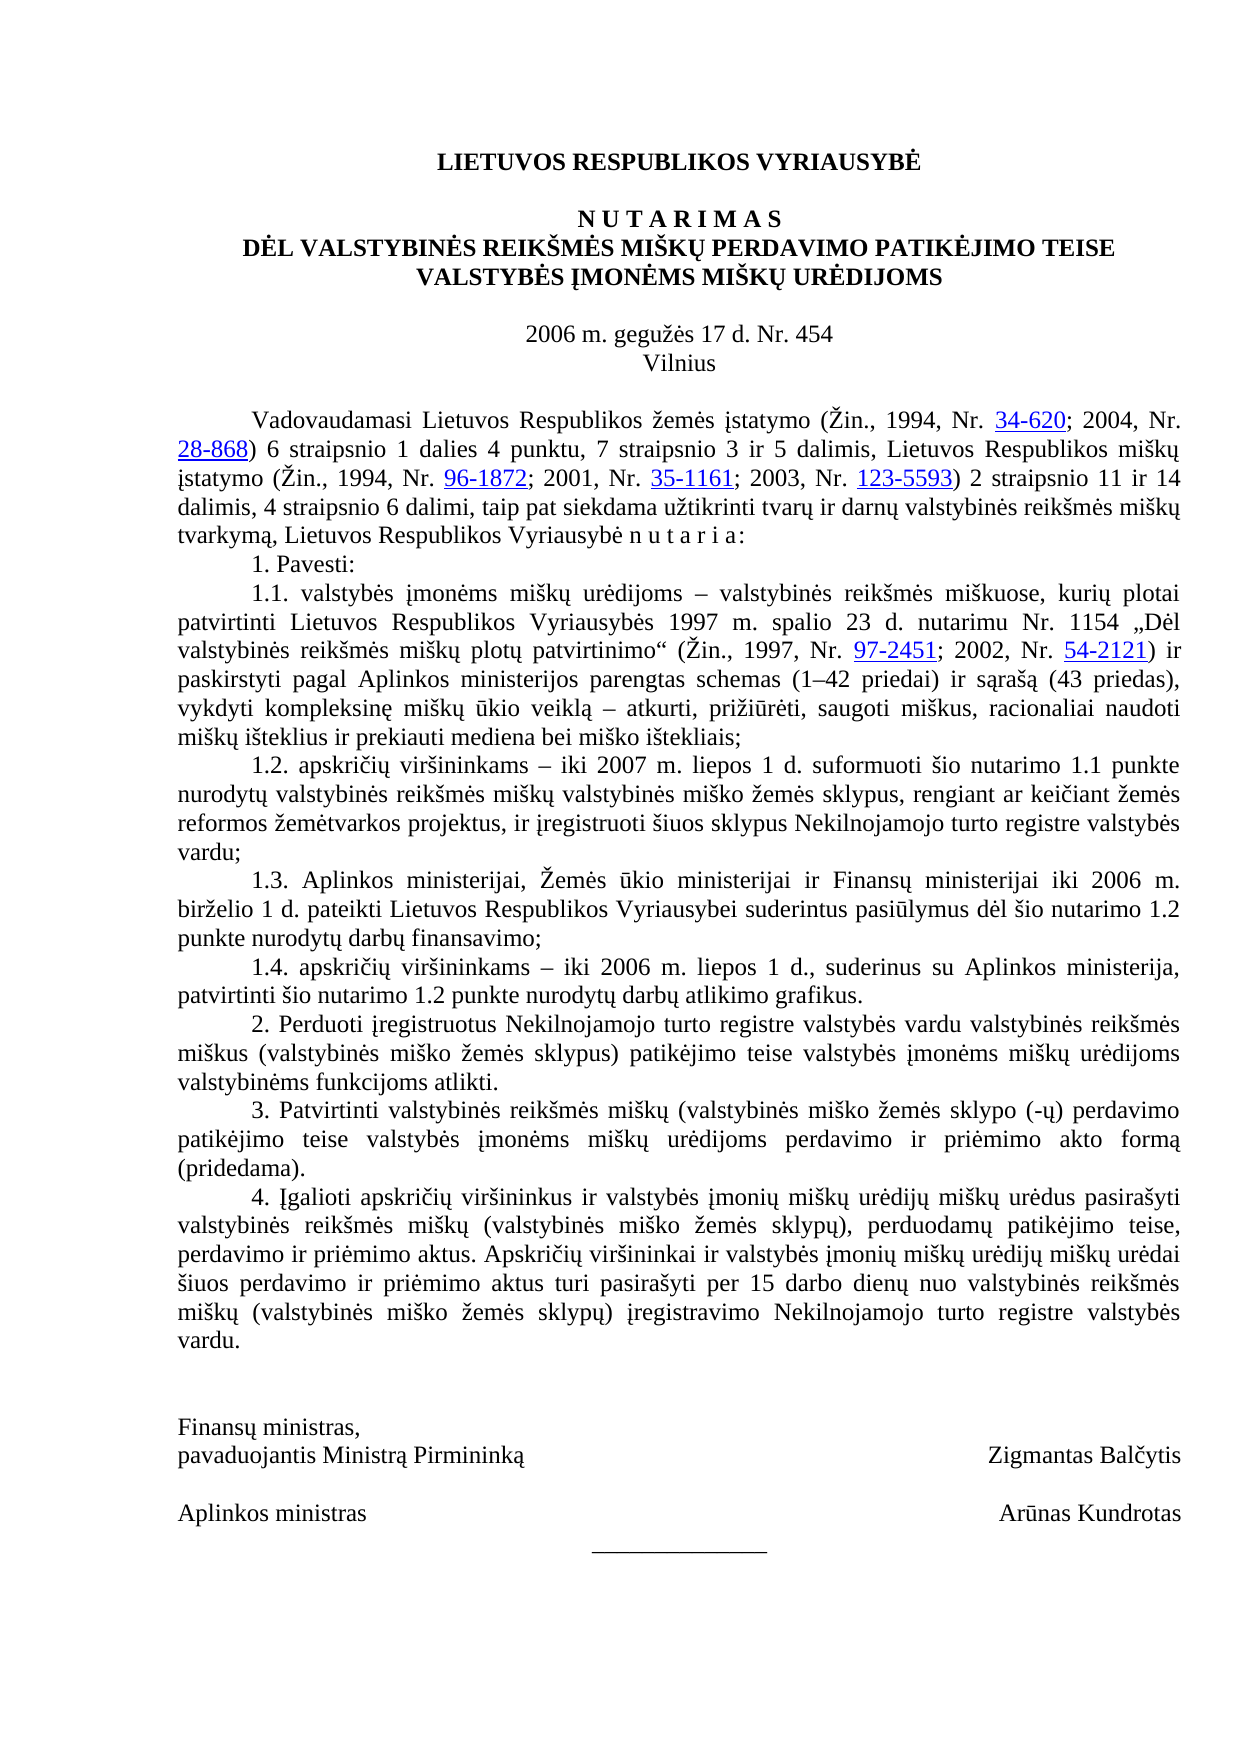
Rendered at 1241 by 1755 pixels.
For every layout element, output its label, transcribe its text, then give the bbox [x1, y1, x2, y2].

text Finansų ministras, [177, 1412, 1181, 1441]
text 1.3. Aplinkos ministerijai, Žemės ūkio ministerijai ir Finansų ministerijai iki 2006 m. birželio 1 d. pateikti Lietuvos Respublikos Vyriausybei suderintus pasiūlymus dėl šio nutarimo 1.2 punkte nurodytų darbų finansavimo; [177, 866, 1181, 952]
text 2. Perduoti įregistruotus Nekilnojamojo turto registre valstybės vardu valstybinės reikšmės miškus (valstybinės miško žemės sklypus) patikėjimo teise valstybės įmonėms miškų urėdijoms valstybinėms funkcijoms atlikti. [177, 1009, 1181, 1096]
text 1. Pavesti: [177, 549, 1181, 578]
text pavaduojantis Ministrą Pirmininką Zigmantas Balčytis [177, 1441, 1181, 1469]
text N U T A R I M A S [177, 204, 1181, 233]
text Aplinkos ministras Arūnas Kundrotas [177, 1498, 1181, 1527]
text LIETUVOS RESPUBLIKOS VYRIAUSYBĖ [177, 147, 1181, 176]
text 2006 m. gegužės 17 d. Nr. 454 [177, 319, 1181, 348]
text 1.2. apskričių viršininkams – iki 2007 m. liepos 1 d. suformuoti šio nutarimo 1.1 punkte nurodytų valstybinės reikšmės miškų valstybinės miško žemės sklypus, rengiant ar keičiant žemės reformos žemėtvarkos projektus, ir įregistruoti šiuos sklypus Nekilnojamojo turto registre valstybės vardu; [177, 751, 1181, 866]
text 3. Patvirtinti valstybinės reikšmės miškų (valstybinės miško žemės sklypo (-ų) perdavimo patikėjimo teise valstybės įmonėms miškų urėdijoms perdavimo ir priėmimo akto formą (pridedama). [177, 1096, 1181, 1182]
text 1.1. valstybės įmonėms miškų urėdijoms – valstybinės reikšmės miškuose, kurių plotai patvirtinti Lietuvos Respublikos Vyriausybės 1997 m. spalio 23 d. nutarimu Nr. 1154 „Dėl valstybinės reikšmės miškų plotų patvirtinimo“ (Žin., 1997, Nr. 97-2451; 2002, Nr. 54-2121) ir paskirstyti pagal Aplinkos ministerijos parengtas schemas (1–42 priedai) ir sąrašą (43 priedas), vykdyti kompleksinę miškų ūkio veiklą – atkurti, prižiūrėti, saugoti miškus, racionaliai naudoti miškų išteklius ir prekiauti mediena bei miško ištekliais; [177, 578, 1181, 751]
text Vilnius [177, 348, 1181, 377]
text 4. Įgalioti apskričių viršininkus ir valstybės įmonių miškų urėdijų miškų urėdus pasirašyti valstybinės reikšmės miškų (valstybinės miško žemės sklypų), perduodamų patikėjimo teise, perdavimo ir priėmimo aktus. Apskričių viršininkai ir valstybės įmonių miškų urėdijų miškų urėdai šiuos perdavimo ir priėmimo aktus turi pasirašyti per 15 darbo dienų nuo valstybinės reikšmės miškų (valstybinės miško žemės sklypų) įregistravimo Nekilnojamojo turto registre valstybės vardu. [177, 1182, 1181, 1354]
text Vadovaudamasi Lietuvos Respublikos žemės įstatymo (Žin., 1994, Nr. 34-620; 2004, Nr. 28-868) 6 straipsnio 1 dalies 4 punktu, 7 straipsnio 3 ir 5 dalimis, Lietuvos Respublikos miškų įstatymo (Žin., 1994, Nr. 96-1872; 2001, Nr. 35-1161; 2003, Nr. 123-5593) 2 straipsnio 11 ir 14 dalimis, 4 straipsnio 6 dalimi, taip pat siekdama užtikrinti tvarų ir darnų valstybinės reikšmės miškų tvarkymą, Lietuvos Respublikos Vyriausybė nutaria: [177, 406, 1181, 549]
text DĖL VALSTYBINĖS REIKŠMĖS MIŠKŲ PERDAVIMO PATIKĖJIMO TEISE VALSTYBĖS ĮMONĖMS MIŠKŲ URĖDIJOMS [177, 233, 1181, 291]
text ______________ [177, 1527, 1181, 1556]
text 1.4. apskričių viršininkams – iki 2006 m. liepos 1 d., suderinus su Aplinkos ministerija, patvirtinti šio nutarimo 1.2 punkte nurodytų darbų atlikimo grafikus. [177, 952, 1181, 1009]
